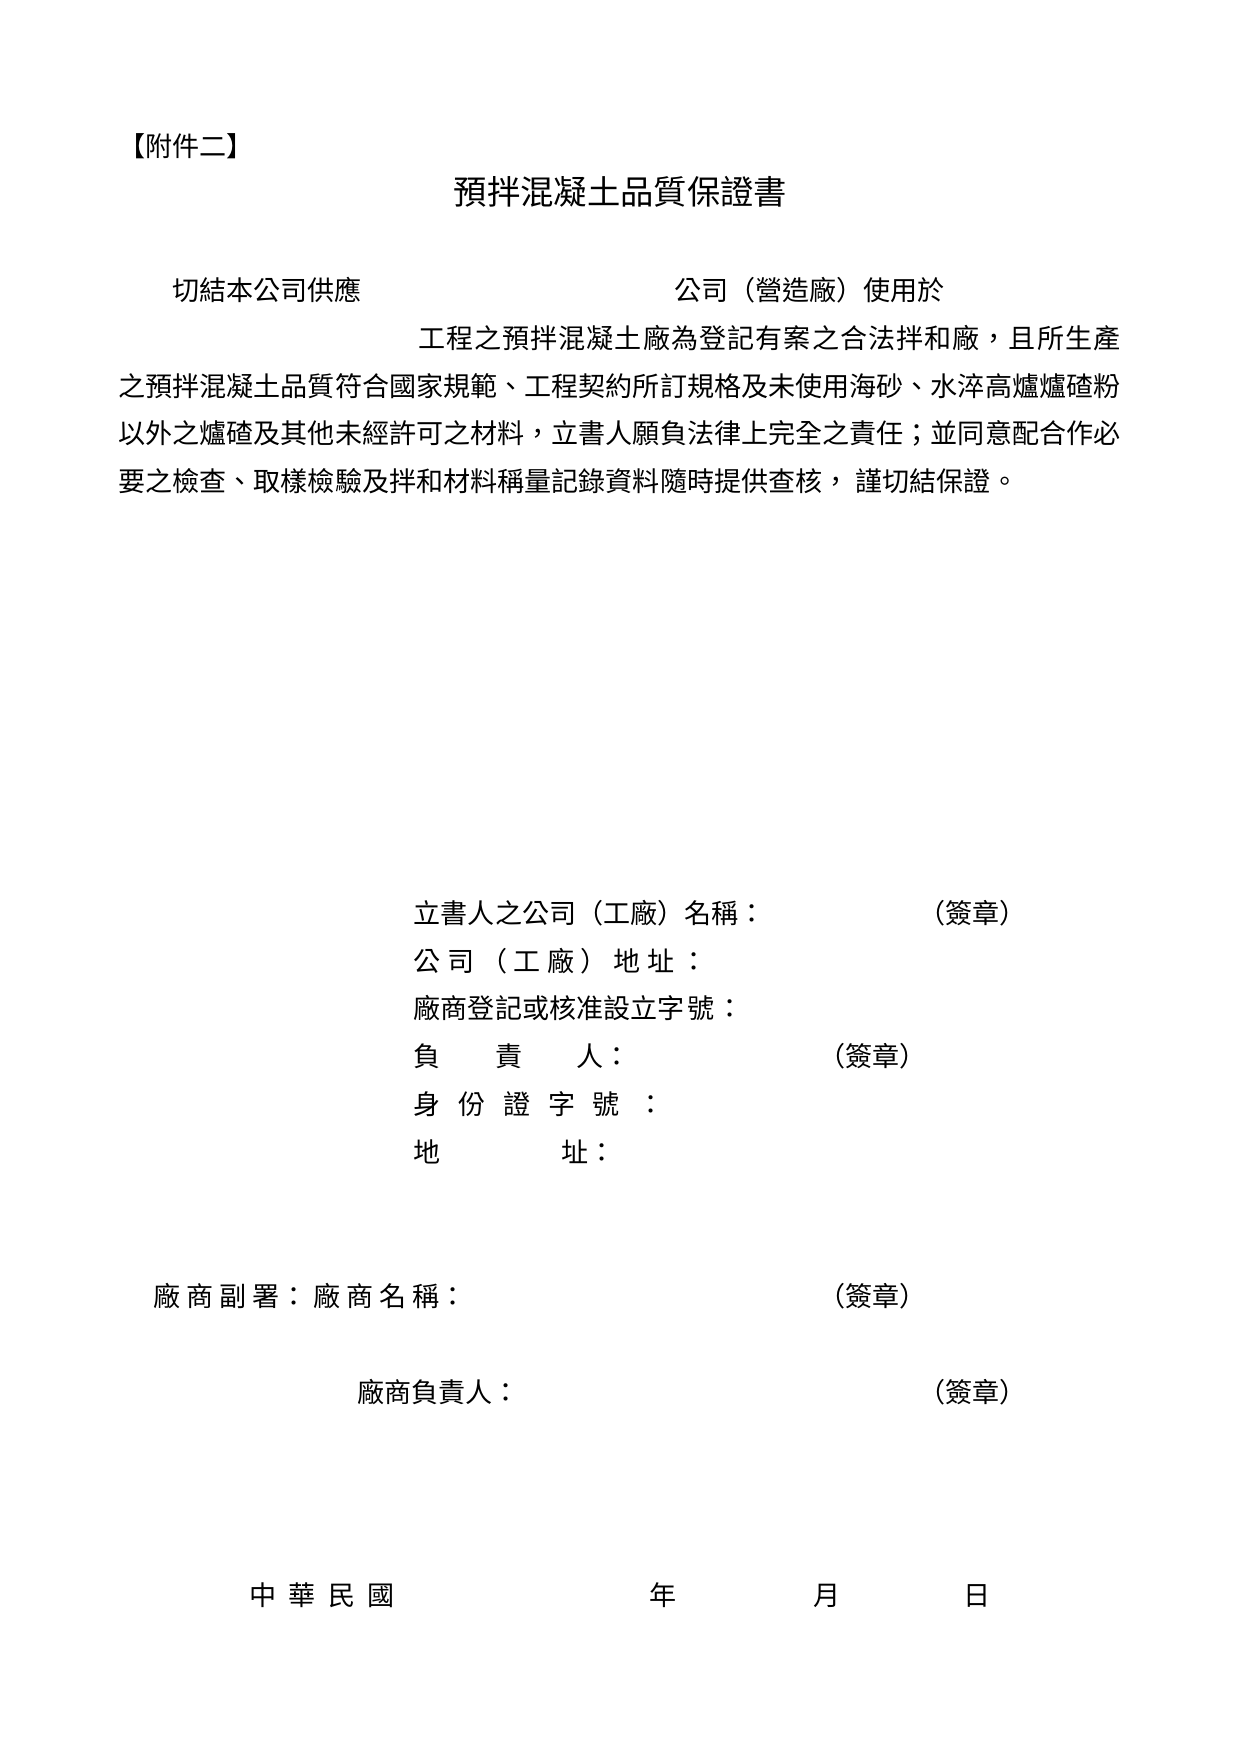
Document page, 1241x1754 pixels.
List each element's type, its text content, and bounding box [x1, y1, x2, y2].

text 【附件二】 [118, 118, 1122, 166]
text 廠商登記或核准設立字號： [413, 981, 1122, 1028]
text 廠商負責人： （簽章） [343, 1364, 1122, 1412]
text 切結本公司供應 公司（營造廠）使用於 工程之預拌混凝土廠為登記有案之合法拌和廠，且所生產之預拌混凝土品質符合國家規範、工程契約所訂規格及未使用海砂、水淬高爐爐碴粉以外之爐碴及其他未經許可之材料，立書人願負法律上完全之責任；並同意配合作必要之檢查、取樣檢驗及拌和材料稱量記錄資料隨時提供查核， 謹切結保證。 [118, 262, 1122, 501]
text 立書人之公司（工廠）名稱： （簽章） [413, 885, 1122, 933]
text 廠 商 副 署： 廠 商 名 稱： （簽章） [118, 1268, 1122, 1316]
text 身份證字號： [413, 1076, 1122, 1124]
text 中 華 民 國 年 月 日 [118, 1565, 1122, 1613]
text 預拌混凝土品質保證書 [118, 166, 1122, 214]
text 公司（工廠）地址： [413, 933, 1122, 981]
text 地 址： [413, 1124, 1122, 1172]
text 負 責 人： （簽章） [413, 1028, 1122, 1076]
